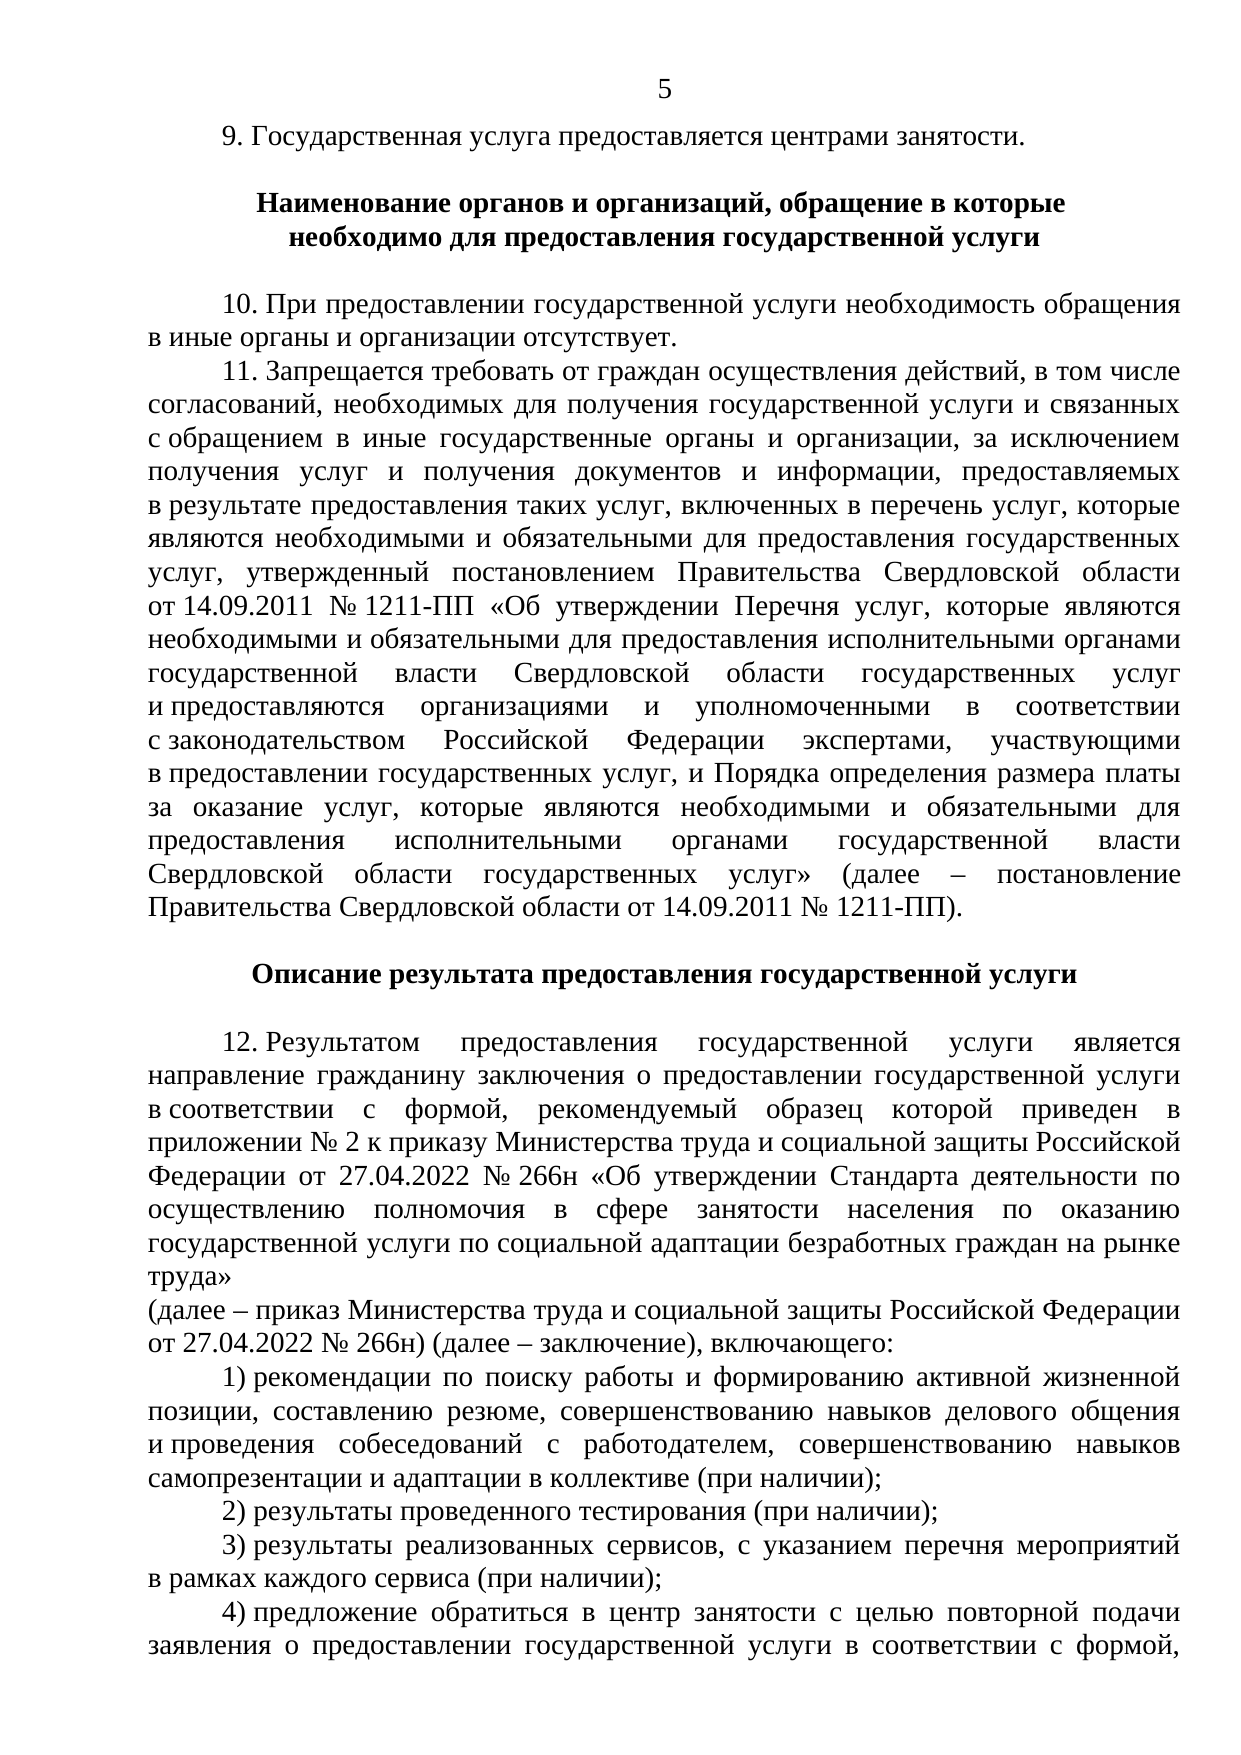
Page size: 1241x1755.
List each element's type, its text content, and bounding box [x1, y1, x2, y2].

text 12. Результатом предоставления государственной услуги является направление гражданину заключения о предоставлении государственной услуги в соответствии с формой, рекомендуемый образец которой приведен в приложении № 2 к приказу Министерства труда и социальной защиты Российской Федерации от 27.04.2022 № 266н «Об утверждении Стандарта деятельности по осуществлению полномочия в сфере занятости населения по оказанию государственной услуги по социальной адаптации безработных граждан на рынке труда» (далее – приказ Министерства труда и социальной защиты Российской Федерации от 27.04.2022 № 266н) (далее – заключение), включающего: [148, 1024, 1181, 1359]
text 10. При предоставлении государственной услуги необходимость обращения в иные органы и организации отсутствует. [148, 286, 1181, 353]
text 4) предложение обратиться в центр занятости с целью повторной подачи заявления о предоставлении государственной услуги в соответствии с формой, [148, 1594, 1181, 1661]
text 1) рекомендации по поиску работы и формированию активной жизненной позиции, составлению резюме, совершенствованию навыков делового общения и проведения собеседований с работодателем, совершенствованию навыков самопрезентации и адаптации в коллективе (при наличии); [148, 1359, 1181, 1493]
text 2) результаты проведенного тестирования (при наличии); [148, 1493, 1181, 1527]
text 11. Запрещается требовать от граждан осуществления действий, в том числе согласований, необходимых для получения государственной услуги и связанных с обращением в иные государственные органы и организации, за исключением получения услуг и получения документов и информации, предоставляемых в результате предоставления таких услуг, включенных в перечень услуг, которые являются необходимыми и обязательными для предоставления государственных услуг, утвержденный постановлением Правительства Свердловской области от 14.09.2011 № 1211-ПП «Об утверждении Перечня услуг, которые являются необходимыми и обязательными для предоставления исполнительными органами государственной власти Свердловской области государственных услуг и предоставляются организациями и уполномоченными в соответствии с законодательством Российской Федерации экспертами, участвующими в предоставлении государственных услуг, и Порядка определения размера платы за оказание услуг, которые являются необходимыми и обязательными для предоставления исполнительными органами государственной власти Свердловской области государственных услуг» (далее – постановление Правительства Свердловской области от 14.09.2011 № 1211-ПП). [148, 353, 1181, 923]
text 3) результаты реализованных сервисов, с указанием перечня мероприятий в рамках каждого сервиса (при наличии); [148, 1527, 1181, 1594]
text Описание результата предоставления государственной услуги [148, 957, 1181, 990]
text 9. Государственная услуга предоставляется центрами занятости. [148, 118, 1181, 152]
text Наименование органов и организаций, обращение в которые необходимо для предоставления государственной услуги [148, 185, 1181, 252]
